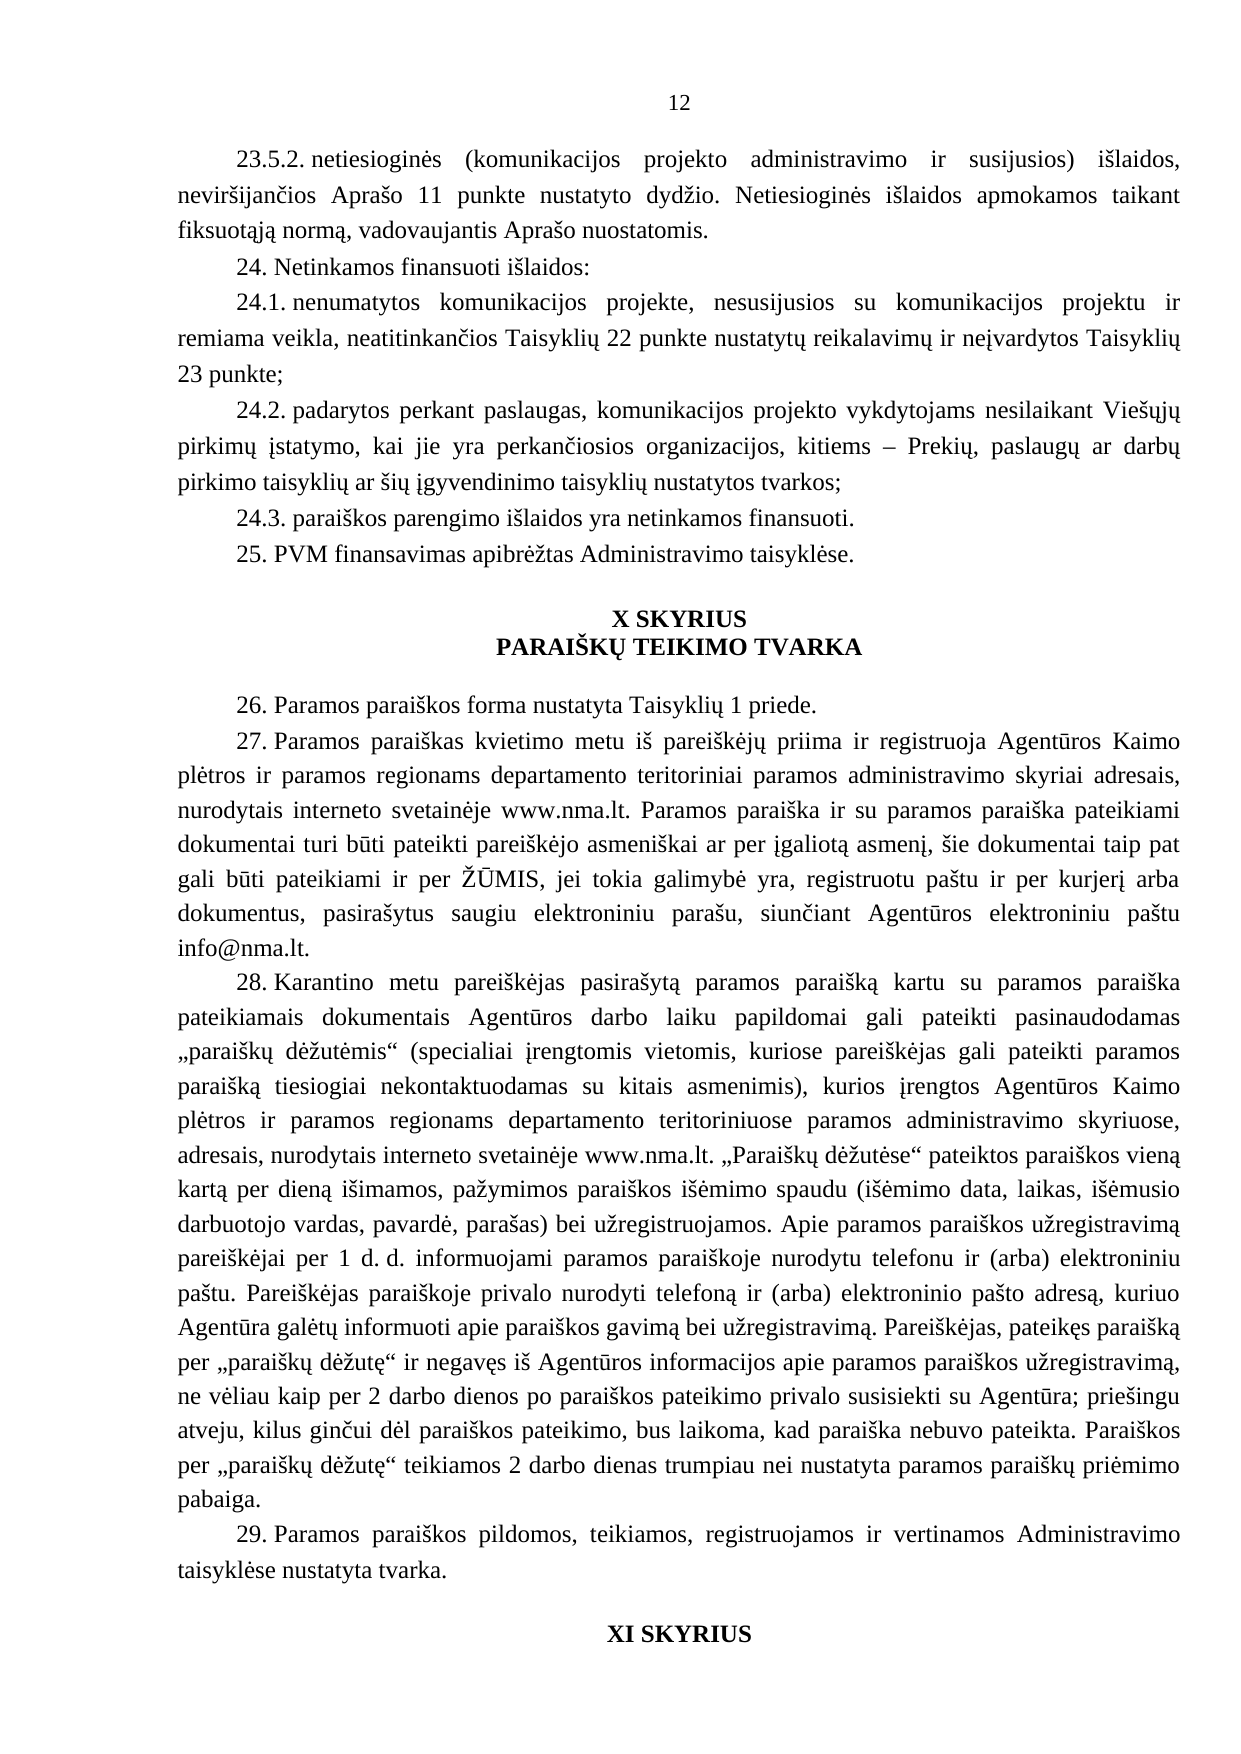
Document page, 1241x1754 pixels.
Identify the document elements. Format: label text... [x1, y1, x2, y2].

text 23.5.2. netiesioginės (komunikacijos projekto administravimo ir susijusios) išlaidos, neviršijančios Aprašo 11 punkte nustatyto dydžio. Netiesioginės išlaidos apmokamos taikant fiksuotąją normą, vadovaujantis Aprašo nuostatomis. [177, 144, 1181, 244]
text 28. Karantino metu pareiškėjas pasirašytą paramos paraišką kartu su paramos paraiška pateikiamais dokumentais Agentūros darbo laiku papildomai gali pateikti pasinaudodamas „paraiškų dėžutėmis“ (specialiai įrengtomis vietomis, kuriose pareiškėjas gali pateikti paramos paraišką tiesiogiai nekontaktuodamas su kitais asmenimis), kurios įrengtos Agentūros Kaimo plėtros ir paramos regionams departamento teritoriniuose paramos administravimo skyriuose, adresais, nurodytais interneto svetainėje www.nma.lt. „Paraiškų dėžutėse“ pateiktos paraiškos vieną kartą per dieną išimamos, pažymimos paraiškos išėmimo spaudu (išėmimo data, laikas, išėmusio darbuotojo vardas, pavardė, parašas) bei užregistruojamos. Apie paramos paraiškos užregistravimą pareiškėjai per 1 d. d. informuojami paramos paraiškoje nurodytu telefonu ir (arba) elektroniniu paštu. Pareiškėjas paraiškoje privalo nurodyti telefoną ir (arba) elektroninio pašto adresą, kuriuo Agentūra galėtų informuoti apie paraiškos gavimą bei užregistravimą. Pareiškėjas, pateikęs paraišką per „paraiškų dėžutę“ ir negavęs iš Agentūros informacijos apie paramos paraiškos užregistravimą, ne vėliau kaip per 2 darbo dienos po paraiškos pateikimo privalo susisiekti su Agentūra; priešingu atveju, kilus ginčui dėl paraiškos pateikimo, bus laikoma, kad paraiška nebuvo pateikta. Paraiškos per „paraiškų dėžutę“ teikiamos 2 darbo dienas trumpiau nei nustatyta paramos paraiškų priėmimo pabaiga. [177, 967, 1181, 1513]
text PARAIŠKŲ TEIKIMO TVARKA [177, 632, 1181, 661]
text 24.1. nenumatytos komunikacijos projekte, nesusijusios su komunikacijos projektu ir remiama veikla, neatitinkančios Taisyklių 22 punkte nustatytų reikalavimų ir neįvardytos Taisyklių 23 punkte; [177, 287, 1181, 388]
text 26. Paramos paraiškos forma nustatyta Taisyklių 1 priede. [177, 690, 1181, 719]
text X SKYRIUS [177, 604, 1181, 632]
text XI SKYRIUS [177, 1619, 1181, 1648]
text 24.2. padarytos perkant paslaugas, komunikacijos projekto vykdytojams nesilaikant Viešųjų pirkimų įstatymo, kai jie yra perkančiosios organizacijos, kitiems – Prekių, paslaugų ar darbų pirkimo taisyklių ar šių įgyvendinimo taisyklių nustatytos tvarkos; [177, 395, 1181, 496]
text 25. PVM finansavimas apibrėžtas Administravimo taisyklėse. [177, 539, 1181, 568]
text 27. Paramos paraiškas kvietimo metu iš pareiškėjų priima ir registruoja Agentūros Kaimo plėtros ir paramos regionams departamento teritoriniai paramos administravimo skyriai adresais, nurodytais interneto svetainėje www.nma.lt. Paramos paraiška ir su paramos paraiška pateikiami dokumentai turi būti pateikti pareiškėjo asmeniškai ar per įgaliotą asmenį, šie dokumentai taip pat gali būti pateikiami ir per ŽŪMIS, jei tokia galimybė yra, registruotu paštu ir per kurjerį arba dokumentus, pasirašytus saugiu elektroniniu parašu, siunčiant Agentūros elektroniniu paštu info@nma.lt. [177, 726, 1181, 962]
text 24.3. paraiškos parengimo išlaidos yra netinkamos finansuoti. [177, 503, 1181, 532]
text 29. Paramos paraiškos pildomos, teikiamos, registruojamos ir vertinamos Administravimo taisyklėse nustatyta tvarka. [177, 1519, 1181, 1584]
text 24. Netinkamos finansuoti išlaidos: [177, 252, 1181, 280]
